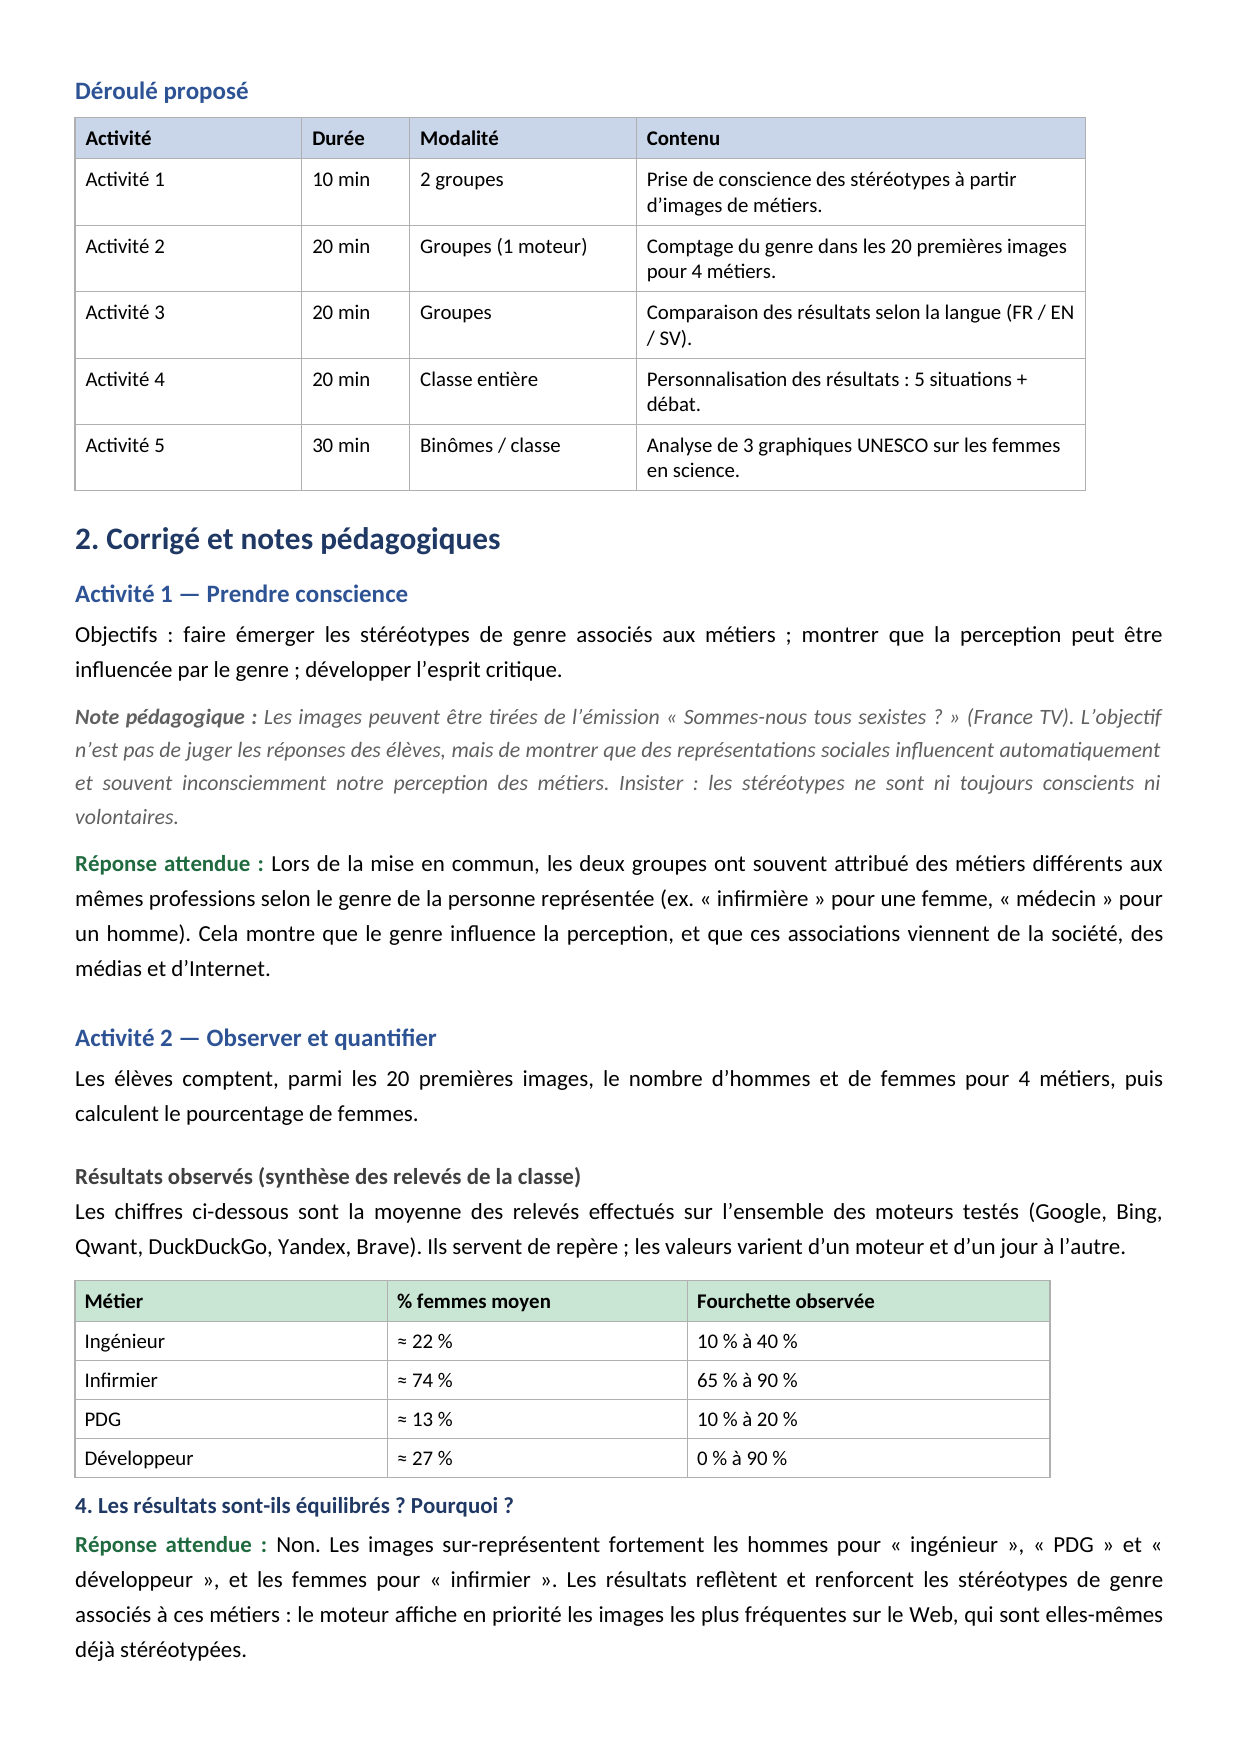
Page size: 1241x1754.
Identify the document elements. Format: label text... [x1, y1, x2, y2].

text Objectifs : faire émerger les stéréotypes de genre associés aux métiers ; montrer que la perception peut être influencée par le genre ; développer l’esprit critique. [75, 620, 1165, 683]
table_cell ≈ 27 % [388, 1439, 687, 1477]
text Réponse attendue : Lors de la mise en commun, les deux groupes ont souvent attribué des métiers différents aux mêmes professions selon le genre de la personne représentée (ex. « infirmière » pour une femme, « médecin » pour un homme). Cela montre que le genre influence la perception, et que ces associations viennent de la société, des médias et d’Internet. [75, 849, 1165, 982]
table_cell Activité 5 [76, 425, 301, 490]
table_cell 10 % à 40 % [688, 1322, 1049, 1360]
table_cell 0 % à 90 % [688, 1439, 1049, 1477]
table_cell 20 min [302, 359, 409, 424]
table_cell 20 min [302, 226, 409, 291]
table_cell 10 % à 20 % [688, 1400, 1049, 1438]
table_cell Prise de conscience des stéréotypes à partir d’images de métiers. [637, 159, 1085, 224]
subtitle Activité 2 — Observer et quantifier [75, 1022, 1165, 1052]
text Résultats observés (synthèse des relevés de la classe) [75, 1162, 1165, 1190]
table_cell Activité 4 [76, 359, 301, 424]
subtitle Déroulé proposé [75, 75, 1165, 106]
table_cell PDG [76, 1400, 387, 1438]
table_header % femmes moyen [388, 1281, 687, 1321]
table_cell 20 min [302, 292, 409, 357]
table_header Métier [76, 1281, 387, 1321]
table_cell Groupes [410, 292, 636, 357]
text 4. Les résultats sont-ils équilibrés ? Pourquoi ? [75, 1491, 1165, 1519]
table_cell ≈ 22 % [388, 1322, 687, 1360]
table_header Fourchette observée [688, 1281, 1049, 1321]
table_cell ≈ 13 % [388, 1400, 687, 1438]
table_header Activité [76, 118, 301, 158]
text Réponse attendue : Non. Les images sur-représentent fortement les hommes pour « ingénieur », « PDG » et « développeur », et les femmes pour « infirmier ». Les résultats reflètent et renforcent les stéréotypes de genre associés à ces métiers : le moteur affiche en priorité les images les plus fréquentes sur le Web, qui sont elles-mêmes déjà stéréotypées. [75, 1530, 1165, 1663]
table_cell Binômes / classe [410, 425, 636, 490]
table_cell 2 groupes [410, 159, 636, 224]
subtitle Activité 1 — Prendre conscience [75, 578, 1165, 609]
table_header Modalité [410, 118, 636, 158]
table_cell Ingénieur [76, 1322, 387, 1360]
table_cell ≈ 74 % [388, 1361, 687, 1399]
table_cell Groupes (1 moteur) [410, 226, 636, 291]
table_cell Activité 3 [76, 292, 301, 357]
table_cell Développeur [76, 1439, 387, 1477]
text Les élèves comptent, parmi les 20 premières images, le nombre d’hommes et de femmes pour 4 métiers, puis calculent le pourcentage de femmes. [75, 1064, 1165, 1127]
table_cell Activité 1 [76, 159, 301, 224]
table_cell Analyse de 3 graphiques UNESCO sur les femmes en science. [637, 425, 1085, 490]
text Les chiffres ci-dessous sont la moyenne des relevés effectués sur l’ensemble des moteurs testés (Google, Bing, Qwant, DuckDuckGo, Yandex, Brave). Ils servent de repère ; les valeurs varient d’un moteur et d’un jour à l’autre. [75, 1197, 1165, 1260]
table_cell 10 min [302, 159, 409, 224]
table_cell Personnalisation des résultats : 5 situations + débat. [637, 359, 1085, 424]
table_cell Infirmier [76, 1361, 387, 1399]
table_header Contenu [637, 118, 1085, 158]
table_cell Comparaison des résultats selon la langue (FR / EN / SV). [637, 292, 1085, 357]
table_header Durée [302, 118, 409, 158]
table_cell Activité 2 [76, 226, 301, 291]
text Note pédagogique : Les images peuvent être tirées de l’émission « Sommes-nous tous sexistes ? » (France TV). L’objectif n’est pas de juger les réponses des élèves, mais de montrer que des représentations sociales influencent automatiquement et souvent inconsciemment notre perception des métiers. Insister : les stéréotypes ne sont ni toujours conscients ni volontaires. [75, 703, 1165, 829]
table_cell Classe entière [410, 359, 636, 424]
text 2. Corrigé et notes pédagogiques [75, 519, 1165, 557]
table_cell Comptage du genre dans les 20 premières images pour 4 métiers. [637, 226, 1085, 291]
table_cell 30 min [302, 425, 409, 490]
table_cell 65 % à 90 % [688, 1361, 1049, 1399]
